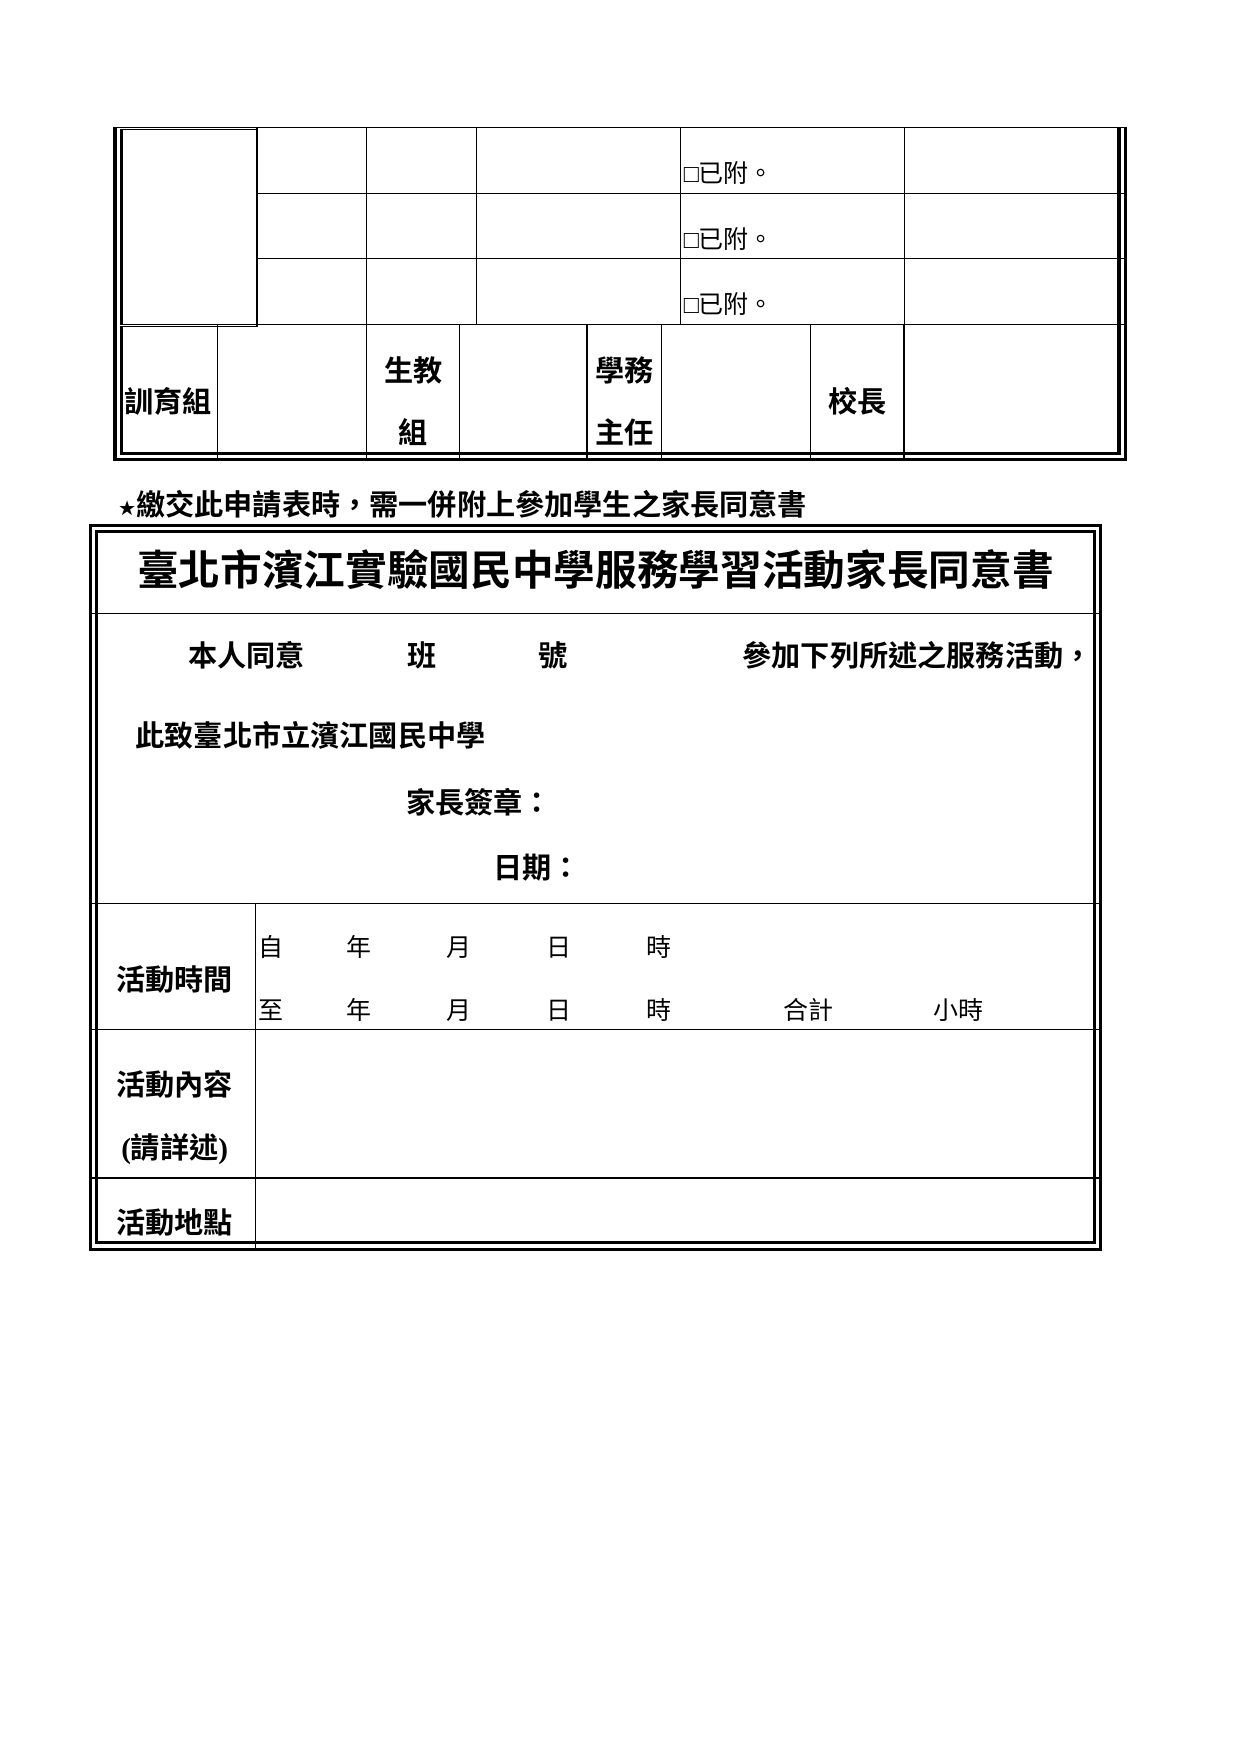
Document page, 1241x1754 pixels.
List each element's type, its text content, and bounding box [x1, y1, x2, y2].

table_cell 學務 主任 [588, 325, 661, 452]
table_cell [905, 259, 1117, 324]
table_cell [905, 325, 1117, 452]
table_cell [258, 128, 366, 193]
table_cell [256, 1179, 1093, 1241]
table_header 臺北市濱江實驗國民中學服務學習活動家長同意書 [93, 527, 1097, 612]
table_cell 訓育組 [123, 327, 217, 452]
table_cell [258, 259, 366, 324]
table_cell [460, 325, 586, 452]
table_cell [256, 1030, 1093, 1177]
table_cell 生教組 [367, 325, 459, 452]
table_cell 活動時間 [98, 904, 255, 1029]
table_cell [367, 259, 476, 324]
table_cell □已附。 [681, 128, 904, 193]
table_cell 活動地點 [98, 1179, 255, 1241]
table_cell [258, 194, 366, 258]
table_cell [218, 325, 366, 452]
text ★繳交此申請表時，需一併附上參加學生之家長同意書 [118, 461, 1122, 524]
table_cell [662, 325, 810, 452]
table_cell [123, 130, 256, 324]
table_cell [367, 128, 476, 193]
table_cell □已附。 [681, 194, 904, 258]
table_cell [477, 194, 680, 258]
table_cell [477, 128, 680, 193]
table_cell [477, 259, 680, 324]
table_cell 自 年 月 日 時 至 年 月 日 時 合計 小時 [256, 904, 1093, 1029]
table_cell 本人同意 班 號 參加下列所述之服務活動， 此致臺北市立濱江國民中學 家長簽章： 日期： [98, 614, 1093, 903]
table_cell □已附。 [681, 259, 904, 324]
table_cell [367, 194, 476, 258]
table_cell [905, 128, 1117, 193]
table_cell [905, 194, 1117, 258]
table_cell 校長 [811, 325, 903, 452]
table_cell 活動內容 (請詳述) [98, 1030, 255, 1177]
